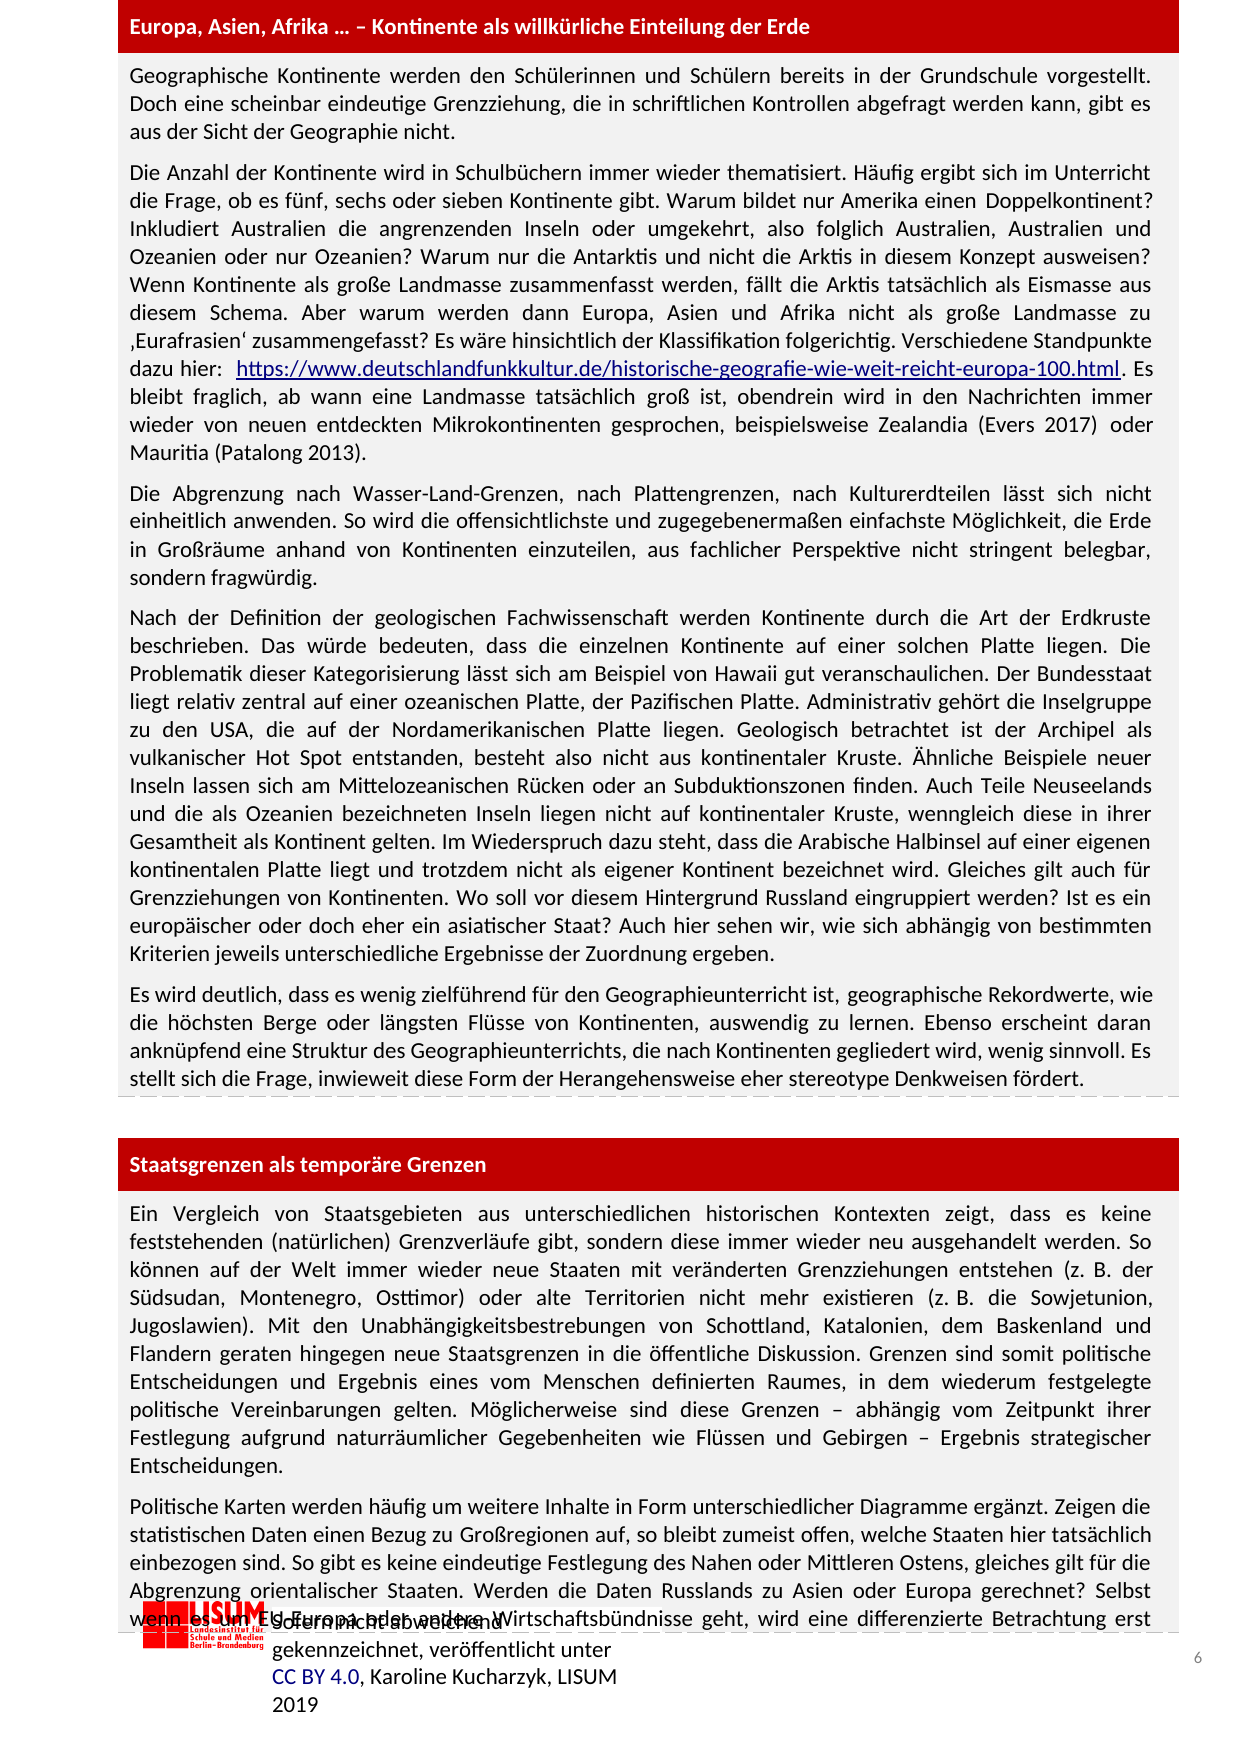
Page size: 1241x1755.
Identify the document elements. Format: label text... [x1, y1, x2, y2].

table_header Staatsgrenzen als temporäre Grenzen [118, 1138, 1179, 1191]
table_cell Geographische Kontinente werden den Schülerinnen und Schülern bereits in der Grundschule vorgestellt. Doch eine scheinbar eindeutige Grenzziehung, die in schriftlichen Kontrollen abgefragt werden kann, gibt es aus der Sicht der Geographie nicht. Die Anzahl der Kontinente wird in Schulbüchern immer wieder thematisiert. Häufig ergibt sich im Unterricht die Frage, ob es fünf, sechs oder sieben Kontinente gibt. Warum bildet nur Amerika einen Doppelkontinent? Inkludiert Australien die angrenzenden Inseln oder umgekehrt, also folglich Australien, Australien und Ozeanien oder nur Ozeanien? Warum nur die Antarktis und nicht die Arktis in diesem Konzept ausweisen? Wenn Kontinente als große Landmasse zusammenfasst werden, fällt die Arktis tatsächlich als Eismasse aus diesem Schema. Aber warum werden dann Europa, Asien und Afrika nicht als große Landmasse zu ‚Eurafrasien‘ zusammengefasst? Es wäre hinsichtlich der Klassifikation folgerichtig. Verschiedene Standpunkte dazu hier: https://www.deutschlandfunkkultur.de/historische-geografie-wie-weit-reicht-europa-100.html. Es bleibt fraglich, ab wann eine Landmasse tatsächlich groß ist, obendrein wird in den Nachrichten immer wieder von neuen entdeckten Mikrokontinenten gesprochen, beispielsweise Zealandia (Evers 2017) oder Mauritia (Patalong 2013). Die Abgrenzung nach Wasser-Land-Grenzen, nach Plattengrenzen, nach Kulturerdteilen lässt sich nicht einheitlich anwenden. So wird die offensichtlichste und zugegebenermaßen einfachste Möglichkeit, die Erde in Großräume anhand von Kontinenten einzuteilen, aus fachlicher Perspektive nicht stringent belegbar, sondern fragwürdig. Nach der Definition der geologischen Fachwissenschaft werden Kontinente durch die Art der Erdkruste beschrieben. Das würde bedeuten, dass die einzelnen Kontinente auf einer solchen Platte liegen. Die Problematik dieser Kategorisierung lässt sich am Beispiel von Hawaii gut veranschaulichen. Der Bundesstaat liegt relativ zentral auf einer ozeanischen Platte, der Pazifischen Platte. Administrativ gehört die Inselgruppe zu den USA, die auf der Nordamerikanischen Platte liegen. Geologisch betrachtet ist der Archipel als vulkanischer Hot Spot entstanden, besteht also nicht aus kontinentaler Kruste. Ähnliche Beispiele neuer Inseln lassen sich am Mittelozeanischen Rücken oder an Subduktionszonen finden. Auch Teile Neuseelands und die als Ozeanien bezeichneten Inseln liegen nicht auf kontinentaler Kruste, wenngleich diese in ihrer Gesamtheit als Kontinent gelten. Im Wiederspruch dazu steht, dass die Arabische Halbinsel auf einer eigenen kontinentalen Platte liegt und trotzdem nicht als eigener Kontinent bezeichnet wird. Gleiches gilt auch für Grenzziehungen von Kontinenten. Wo soll vor diesem Hintergrund Russland eingruppiert werden? Ist es ein europäischer oder doch eher ein asiatischer Staat? Auch hier sehen wir, wie sich abhängig von bestimmten Kriterien jeweils unterschiedliche Ergebnisse der Zuordnung ergeben. Es wird deutlich, dass es wenig zielführend für den Geographieunterricht ist, geographische Rekordwerte, wie die höchsten Berge oder längsten Flüsse von Kontinenten, auswendig zu lernen. Ebenso erscheint daran anknüpfend eine Struktur des Geographieunterrichts, die nach Kontinenten gegliedert wird, wenig sinnvoll. Es stellt sich die Frage, inwieweit diese Form der Herangehensweise eher stereotype Denkweisen fördert. [118, 53, 1179, 1096]
table_cell Ein Vergleich von Staatsgebieten aus unterschiedlichen historischen Kontexten zeigt, dass es keine feststehenden (natürlichen) Grenzverläufe gibt, sondern diese immer wieder neu ausgehandelt werden. So können auf der Welt immer wieder neue Staaten mit veränderten Grenzziehungen entstehen (z. B. der Südsudan, Montenegro, Osttimor) oder alte Territorien nicht mehr existieren (z. B. die Sowjetunion, Jugoslawien). Mit den Unabhängigkeitsbestrebungen von Schottland, Katalonien, dem Baskenland und Flandern geraten hingegen neue Staatsgrenzen in die öffentliche Diskussion. Grenzen sind somit politische Entscheidungen und Ergebnis eines vom Menschen definierten Raumes, in dem wiederum festgelegte politische Vereinbarungen gelten. Möglicherweise sind diese Grenzen – abhängig vom Zeitpunkt ihrer Festlegung aufgrund naturräumlicher Gegebenheiten wie Flüssen und Gebirgen – Ergebnis strategischer Entscheidungen. Politische Karten werden häufig um weitere Inhalte in Form unterschiedlicher Diagramme ergänzt. Zeigen die statistischen Daten einen Bezug zu Großregionen auf, so bleibt zumeist offen, welche Staaten hier tatsächlich einbezogen sind. So gibt es keine eindeutige Festlegung des Nahen oder Mittleren Ostens, gleiches gilt für die Abgrenzung orientalischer Staaten. Werden die Daten Russlands zu Asien oder Europa gerechnet? Selbst wenn es um EU-Europa oder andere Wirtschaftsbündnisse geht, wird eine differenzierte Betrachtung erst möglich, wenn das Jahr der Datengrundlage mit den Beitrittsdaten der Mitgliedsstaaten abgeglichen wird. Somit lassen auch die statistischen Daten keine eindeutige Interpretation zu. Inwieweit sich dies auf das jeweilig betrachtete Kategoriensystem auswirkt, ist im Einzelfall zu prüfen. Bilden die statistischen Angaben einen längeren Zeitraum ab, gab es im betrachteten Raum in der Historie möglicherweise Grenzverschiebungen. So kann es beispielsweise zu scheinbaren Widersprüchen und Unstimmigkeiten bei der Betrachtung des deutschen Staatsgebiets kommen, wenn Materialien aus unterschiedlichen Zeiten ausgewertet werden. [118, 1191, 1179, 1632]
table_header Europa, Asien, Afrika … – Kontinente als willkürliche Einteilung der Erde [118, 0, 1179, 53]
